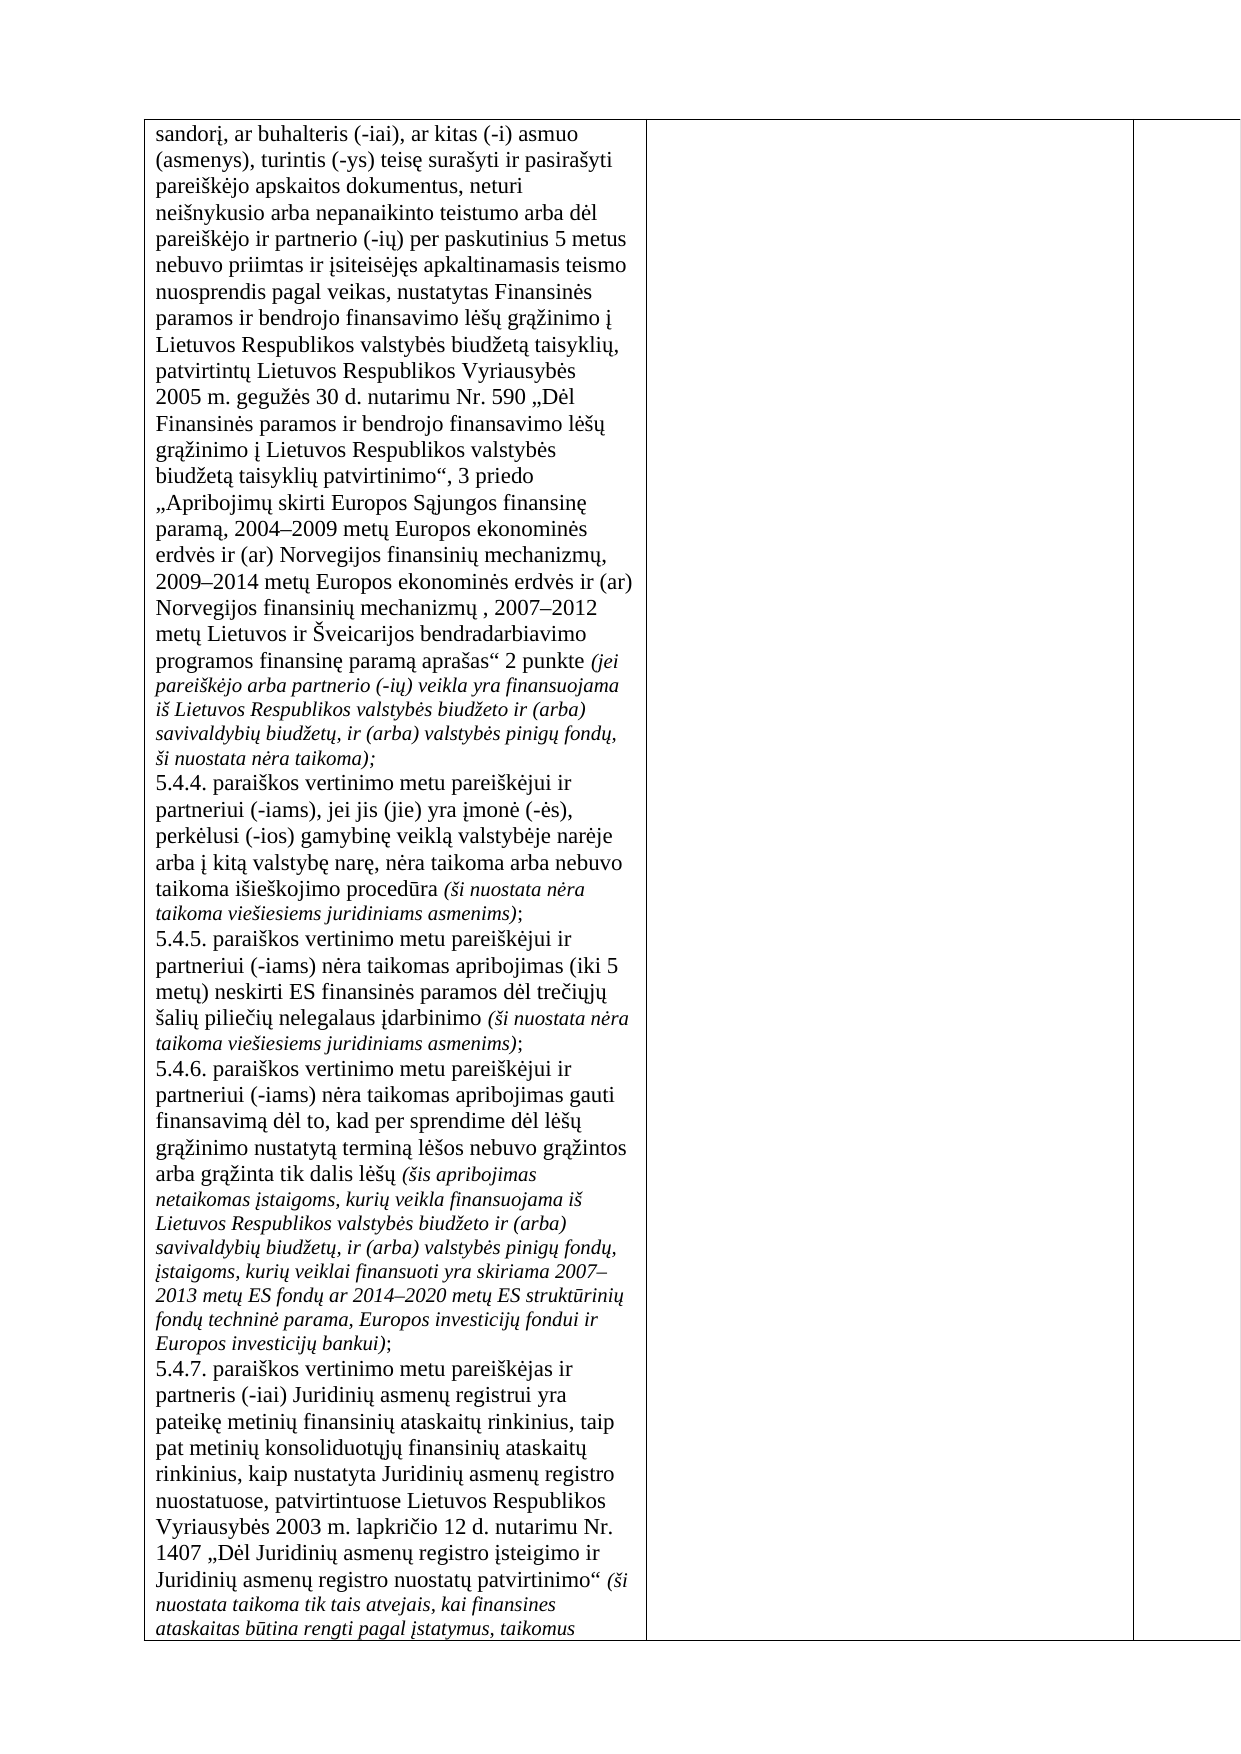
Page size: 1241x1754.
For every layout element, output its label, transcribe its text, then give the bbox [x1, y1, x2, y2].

table_cell [1134, 120, 1240, 1640]
table_cell [647, 120, 1133, 1640]
table_cell sandorį, ar buhalteris (-iai), ar kitas (-i) asmuo (asmenys), turintis (-ys) teisę surašyti ir pasirašyti pareiškėjo apskaitos dokumentus, neturi neišnykusio arba nepanaikinto teistumo arba dėl pareiškėjo ir partnerio (-ių) per paskutinius 5 metus nebuvo priimtas ir įsiteisėjęs apkaltinamasis teismo nuosprendis pagal veikas, nustatytas Finansinės paramos ir bendrojo finansavimo lėšų grąžinimo į Lietuvos Respublikos valstybės biudžetą taisyklių, patvirtintų Lietuvos Respublikos Vyriausybės 2005 m. gegužės 30 d. nutarimu Nr. 590 „Dėl Finansinės paramos ir bendrojo finansavimo lėšų grąžinimo į Lietuvos Respublikos valstybės biudžetą taisyklių patvirtinimo“, 3 priedo „Apribojimų skirti Europos Sąjungos finansinę paramą, 2004–2009 metų Europos ekonominės erdvės ir (ar) Norvegijos finansinių mechanizmų, 2009–2014 metų Europos ekonominės erdvės ir (ar) Norvegijos finansinių mechanizmų , 2007–2012 metų Lietuvos ir Šveicarijos bendradarbiavimo programos finansinę paramą aprašas“ 2 punkte (jei pareiškėjo arba partnerio (-ių) veikla yra finansuojama iš Lietuvos Respublikos valstybės biudžeto ir (arba) savivaldybių biudžetų, ir (arba) valstybės pinigų fondų, ši nuostata nėra taikoma); 5.4.4. paraiškos vertinimo metu pareiškėjui ir partneriui (-iams), jei jis (jie) yra įmonė (-ės), perkėlusi (-ios) gamybinę veiklą valstybėje narėje arba į kitą valstybę narę, nėra taikoma arba nebuvo taikoma išieškojimo procedūra (ši nuostata nėra taikoma viešiesiems juridiniams asmenims); 5.4.5. paraiškos vertinimo metu pareiškėjui ir partneriui (-iams) nėra taikomas apribojimas (iki 5 metų) neskirti ES finansinės paramos dėl trečiųjų šalių piliečių nelegalaus įdarbinimo (ši nuostata nėra taikoma viešiesiems juridiniams asmenims); 5.4.6. paraiškos vertinimo metu pareiškėjui ir partneriui (-iams) nėra taikomas apribojimas gauti finansavimą dėl to, kad per sprendime dėl lėšų grąžinimo nustatytą terminą lėšos nebuvo grąžintos arba grąžinta tik dalis lėšų (šis apribojimas netaikomas įstaigoms, kurių veikla finansuojama iš Lietuvos Respublikos valstybės biudžeto ir (arba) savivaldybių biudžetų, ir (arba) valstybės pinigų fondų, įstaigoms, kurių veiklai finansuoti yra skiriama 2007–2013 metų ES fondų ar 2014–2020 metų ES struktūrinių fondų techninė parama, Europos investicijų fondui ir Europos investicijų bankui); 5.4.7. paraiškos vertinimo metu pareiškėjas ir partneris (-iai) Juridinių asmenų registrui yra pateikę metinių finansinių ataskaitų rinkinius, taip pat metinių konsoliduotųjų finansinių ataskaitų rinkinius, kaip nustatyta Juridinių asmenų registro nuostatuose, patvirtintuose Lietuvos Respublikos Vyriausybės 2003 m. lapkričio 12 d. nutarimu Nr. 1407 „Dėl Juridinių asmenų registro įsteigimo ir Juridinių asmenų registro nuostatų patvirtinimo“ (ši nuostata taikoma tik tais atvejais, kai finansines ataskaitas būtina rengti pagal įstatymus, taikomus [145, 120, 646, 1640]
